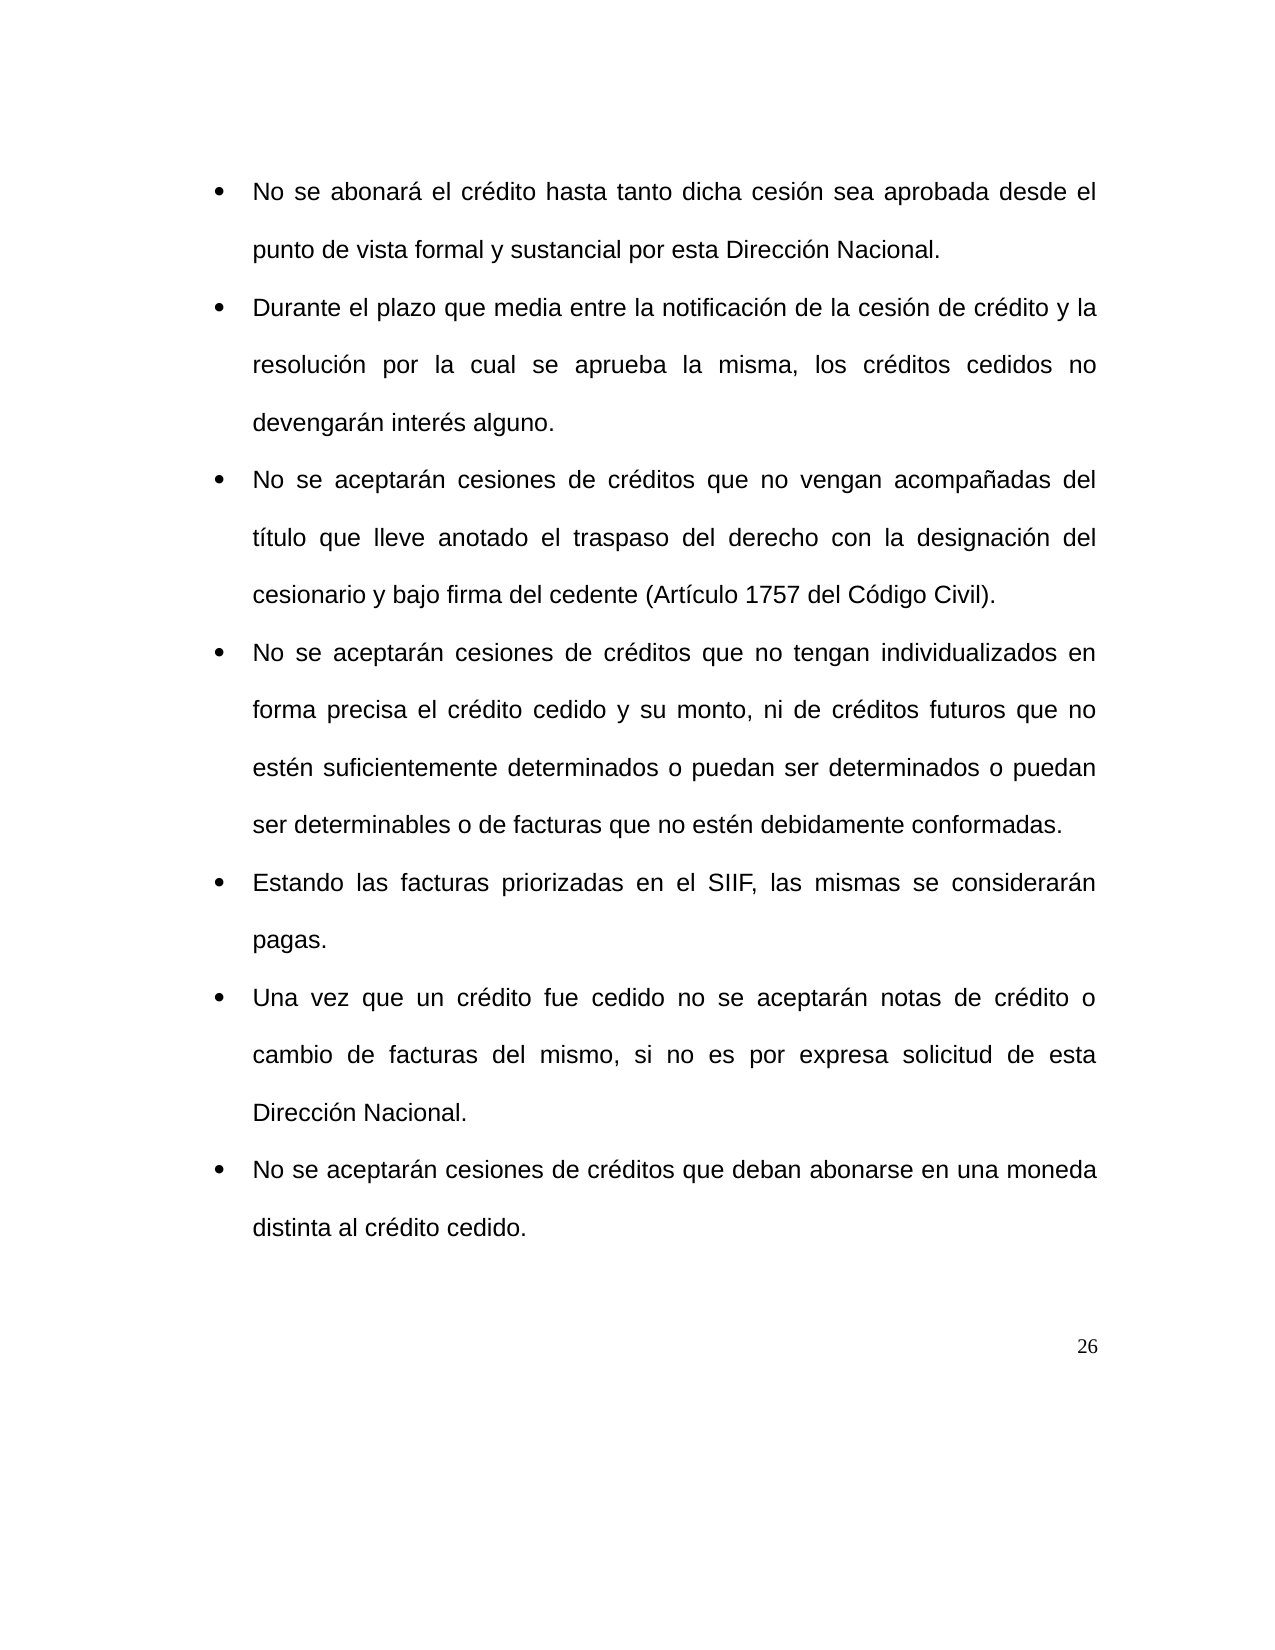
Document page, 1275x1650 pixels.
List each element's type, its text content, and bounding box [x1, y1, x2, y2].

list Durante el plazo que media entre la notificación de la cesión de crédito y la resolución por la cual se aprueba la misma, los créditos cedidos no devengarán interés alguno. [215, 292, 1098, 436]
list No se abonará el crédito hasta tanto dicha cesión sea aprobada desde el punto de vista formal y sustancial por esta Dirección Nacional. [215, 177, 1098, 264]
list Una vez que un crédito fue cedido no se aceptarán notas de crédito o cambio de facturas del mismo, si no es por expresa solicitud de esta Dirección Nacional. [215, 983, 1098, 1127]
list No se aceptarán cesiones de créditos que deban abonarse en una moneda distinta al crédito cedido. [215, 1156, 1098, 1242]
list No se aceptarán cesiones de créditos que no tengan individualizados en forma precisa el crédito cedido y su monto, ni de créditos futuros que no estén suficientemente determinados o puedan ser determinados o puedan ser determinables o de facturas que no estén debidamente conformadas. [215, 638, 1098, 839]
list No se aceptarán cesiones de créditos que no vengan acompañadas del título que lleve anotado el traspaso del derecho con la designación del cesionario y bajo firma del cedente (Artículo 1757 del Código Civil). [215, 465, 1098, 609]
list Estando las facturas priorizadas en el SIIF, las mismas se considerarán pagas. [215, 868, 1098, 954]
